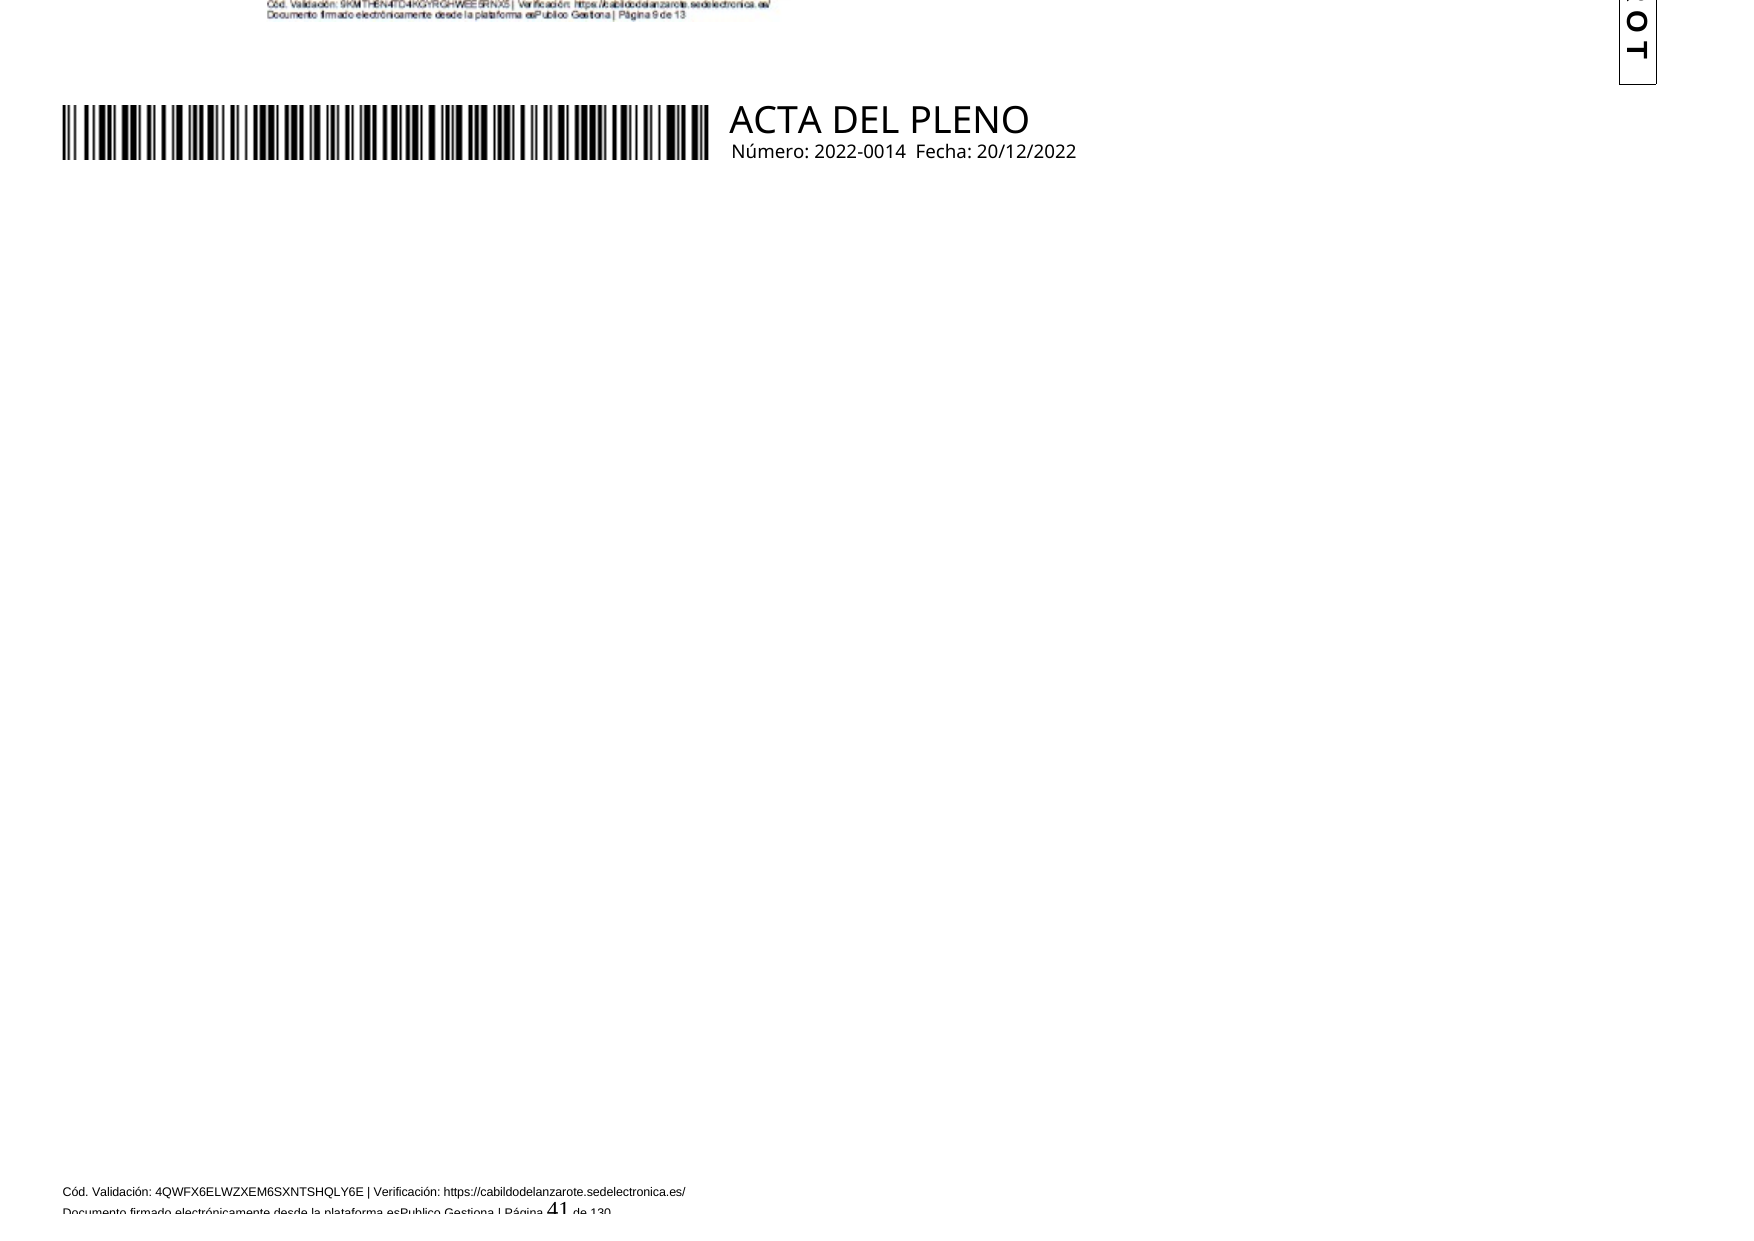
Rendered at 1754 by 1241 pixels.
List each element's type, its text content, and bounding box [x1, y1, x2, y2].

subtitle ACTA DEL PLENO [729, 98, 1727, 142]
text L A N Z A R O T E [1620, 0, 1654, 83]
text Número: 2022-0014 Fecha: 20/12/2022 [731, 142, 1727, 163]
picture [62, 105, 709, 160]
picture [266, 0, 1448, 22]
